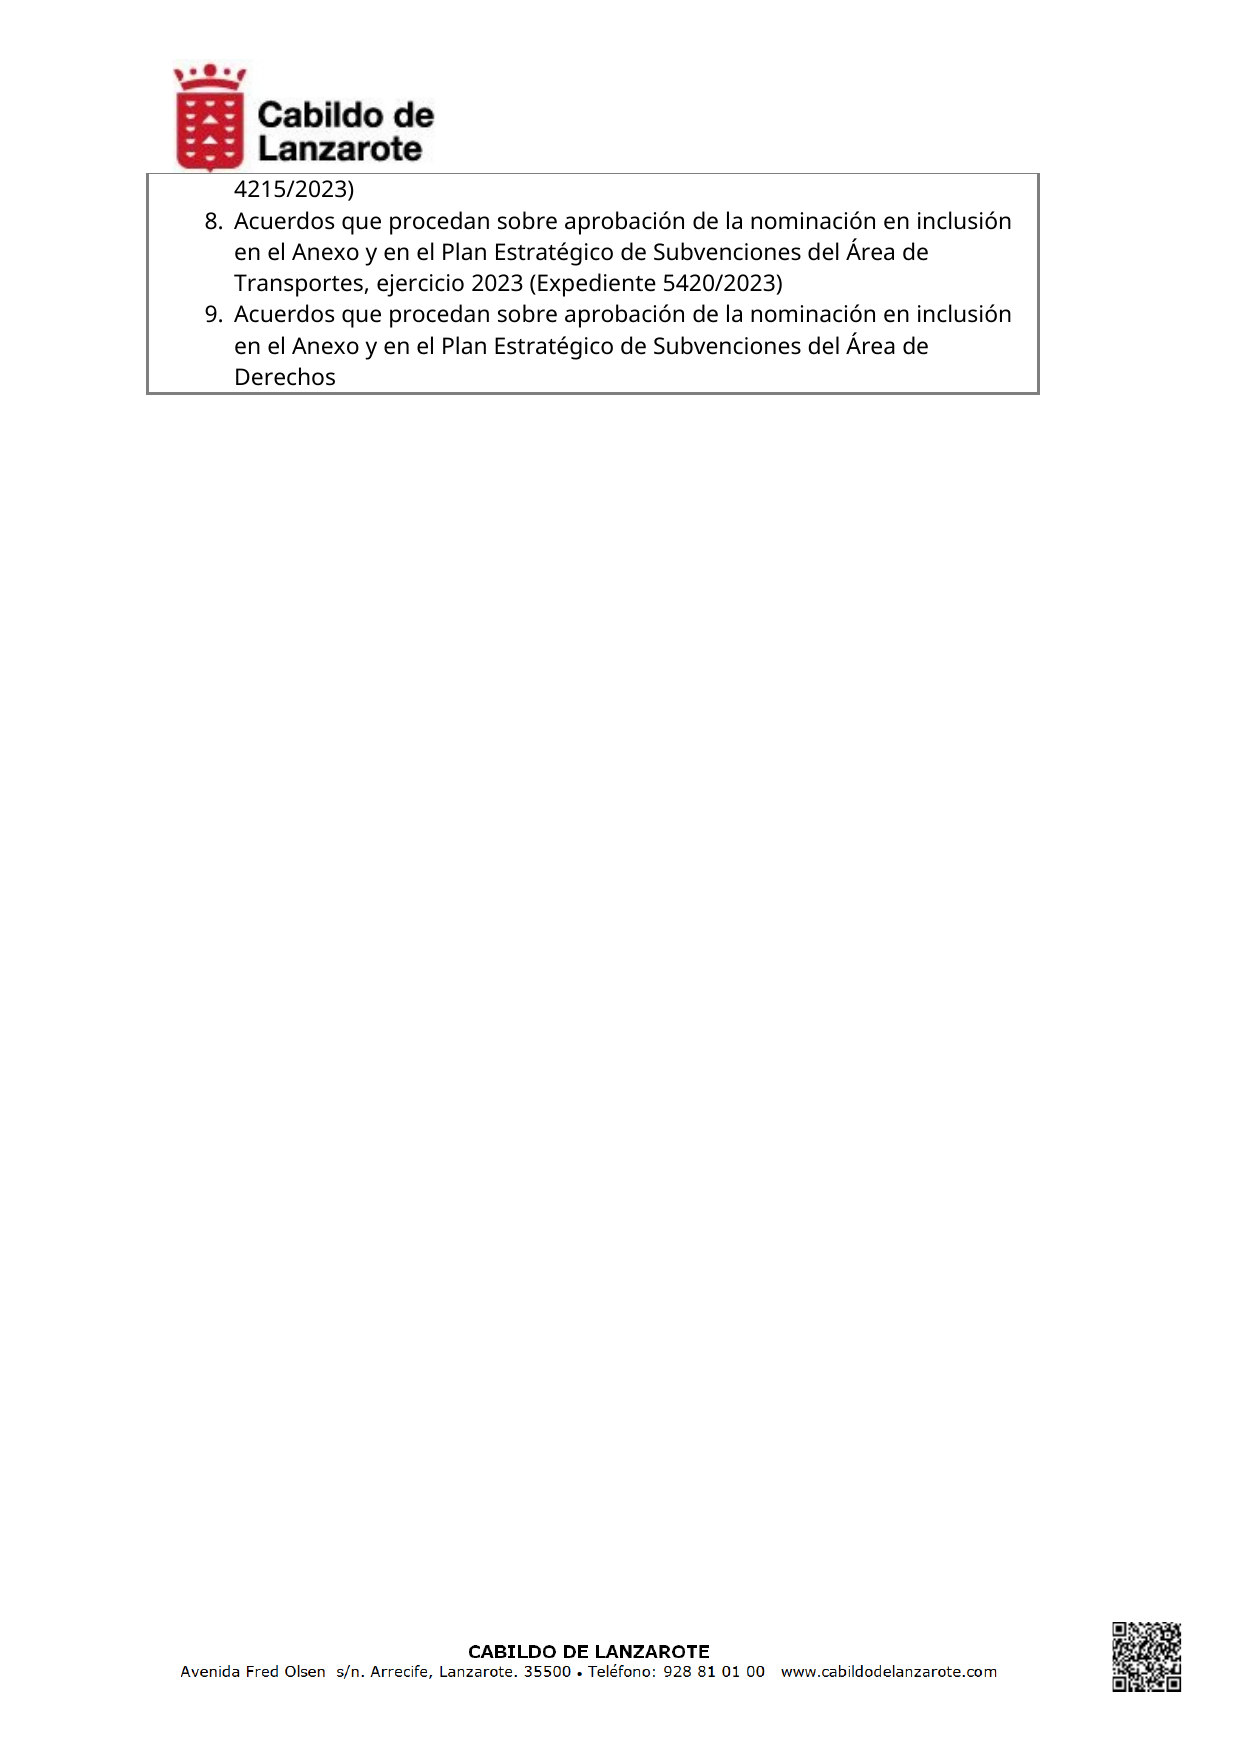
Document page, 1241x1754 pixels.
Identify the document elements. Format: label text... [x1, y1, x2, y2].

picture [172, 59, 436, 173]
picture [181, 1645, 997, 1679]
table_cell Parte resolutiva Acuerdos que procedan sobre el carácter urgente de la sesión Acuerdos que procedan sobre aprobación inicial de la modificación de la Ordenanza Fiscal General de Gestión, Inspección y Recaudación del Cabildo Insular de Lanzarote (Expediente 18382/2022) Acuerdos que procedan sobre aprobación inicial de la Modificación de los Estatutos del Organismo Autónomo Insular de Gestión de Tributos del Cabildo de Lanzarote (Expediente 18392/2022) Acuerdos que procedan sobre aprobación de la modificación del Convenio de delegación del Ayuntamiento de Teguise en el Cabildo de Lanzarote, suscrito con fecha 3 de abril de 2017, para la inclusión de la gestión en voluntaria del impuesto sobre construcciones, instalaciones y obras (ICIO) (Expediente 3564/2023) Acuerdos que procedan sobre resolución de las alegaciones presentadas al Presupuesto General consolidado del Cabildo Insular de Lanzarote para el ejercicio 2023, y aprobación definitiva del mismo, corregidas los errores aritméticos detectados, junto con sus Bases de Ejecución, Plantilla de Personal y Anexos (Expediente 15851/2022) Acuerdos que procedan sobre aprobación del Plan Estratégico de Subvenciones, ejercicio 2023 (Expediente 21001/2022) Acuerdos que procedan sobre aprobación de la nominación de la subvención al “Programa territorio verde de formación y desarrollo de competencias verdes para el sector turístico en Lanzarote" (Expediente 4215/2023) Acuerdos que procedan sobre aprobación de la nominación en inclusión en el Anexo y en el Plan Estratégico de Subvenciones del Área de Transportes, ejercicio 2023 (Expediente 5420/2023) Acuerdos que procedan sobre aprobación de la nominación en inclusión en el Anexo y en el Plan Estratégico de Subvenciones del Área de Derechos [149, 174, 1037, 392]
picture [1112, 1622, 1182, 1692]
